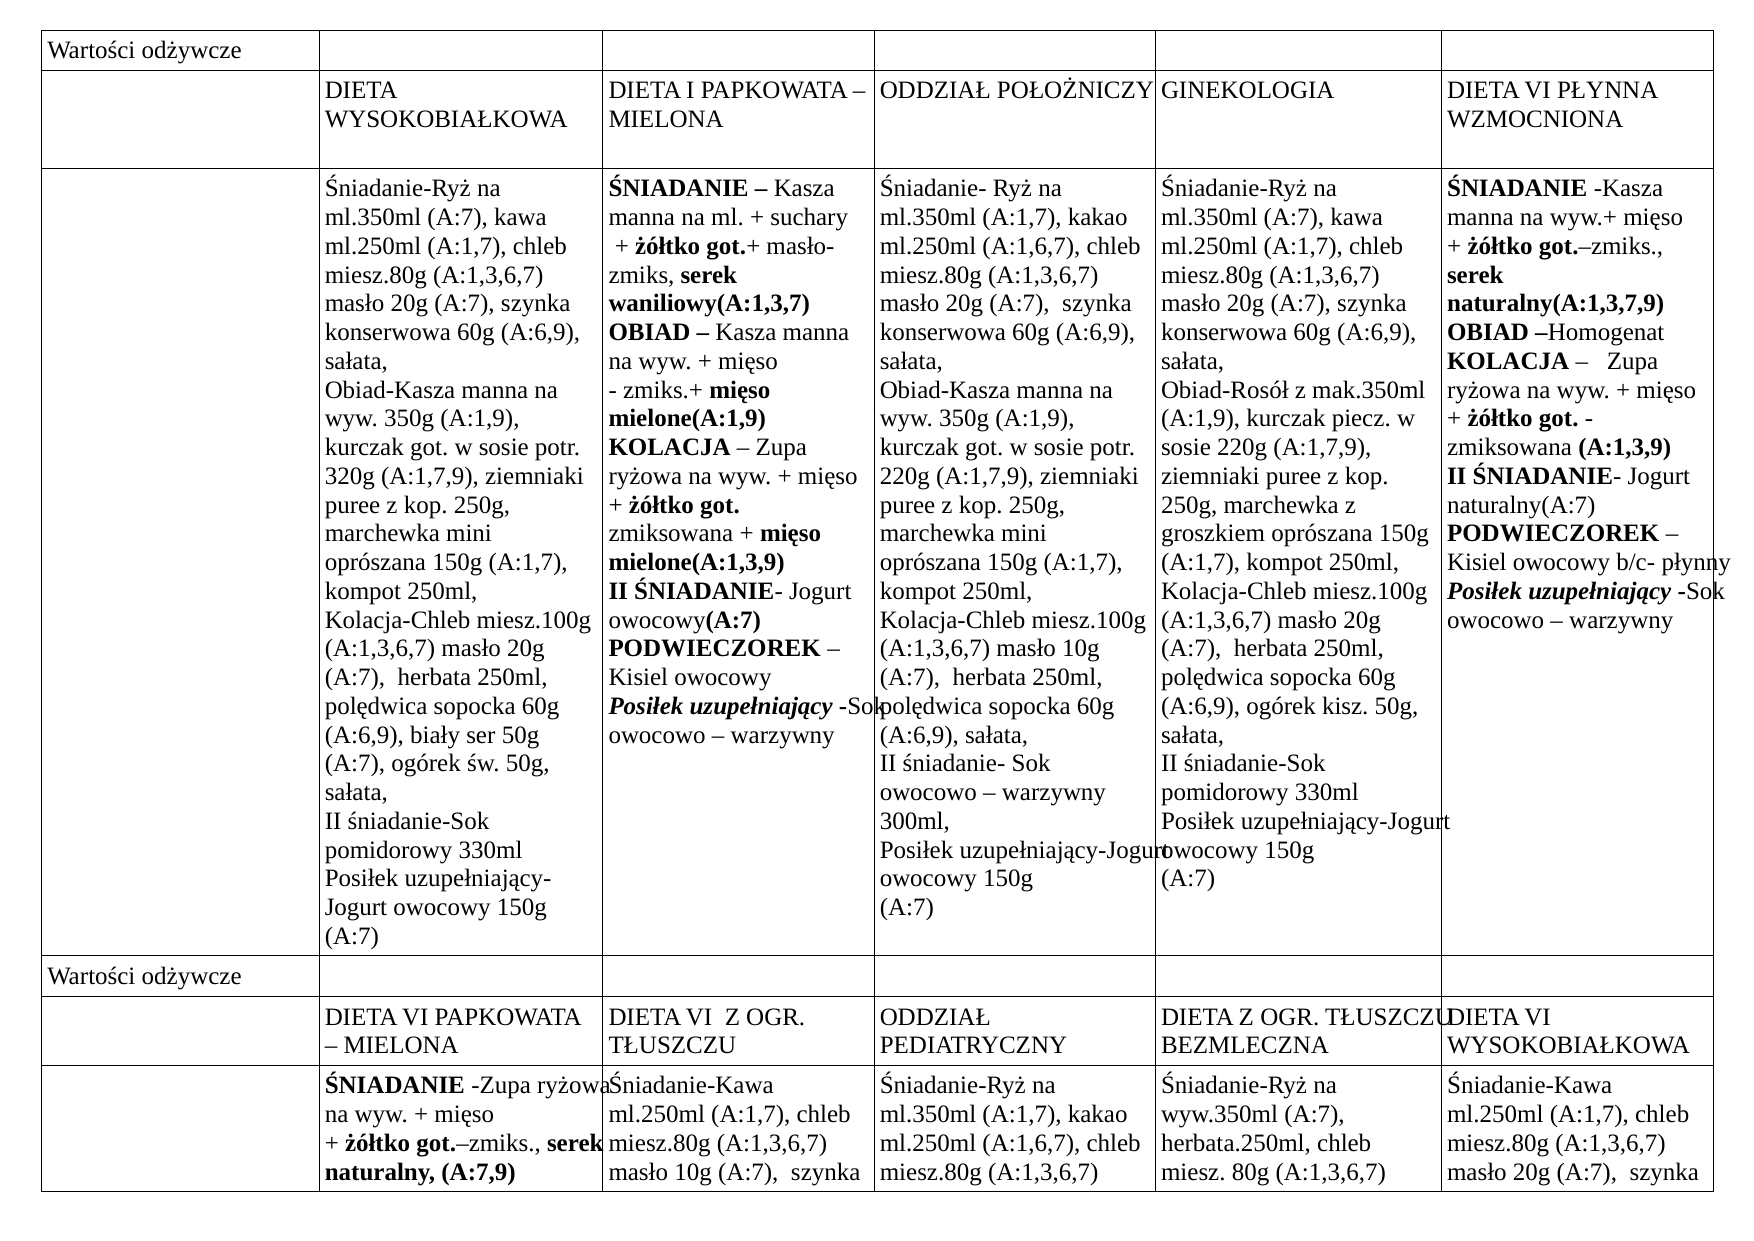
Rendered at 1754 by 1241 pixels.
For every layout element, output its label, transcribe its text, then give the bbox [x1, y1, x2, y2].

table_cell [875, 956, 1155, 996]
table_cell [603, 31, 874, 70]
table_cell [1156, 956, 1441, 996]
table_cell DIETA I PAPKOWATA – MIELONA [603, 71, 874, 168]
table_cell DIETA VI WYSOKOBIAŁKOWA [1442, 997, 1713, 1065]
table_cell Śniadanie-Ryż na wyw.350ml (A:7), herbata.250ml, chleb miesz. 80g (A:1,3,6,7) masło 10g (A:7), szynka konserwowa 60g (A:6,9), sałata, Obiad-Kasza manna na wyw. 350g (A:1,9), kurczak got. 150g (A:1,7,9), ziemniaki puree z kop. 250g, marchewka mini oprószana 150g (A:1,7), kompot 250ml, Kolacja-Chleb miesz.100g (A:1,3,6,7) masło 10g (A:7), herbata 250ml, polędwica sopocka 60g (A:6,9), sałata, II śniadanie-Sok owocowo – warzywny 300ml, Posiłek uzupełniający- Kisiel owocowy 200ml [1156, 1066, 1441, 1191]
table_cell Wartości odżywcze [42, 956, 319, 996]
table_cell [1442, 31, 1713, 70]
table_cell DIETA VI PAPKOWATA – MIELONA [320, 997, 602, 1065]
table_cell Śniadanie-Ryż na ml.350ml (A:7), kawa ml.250ml (A:1,7), chleb miesz.80g (A:1,3,6,7) masło 20g (A:7), szynka konserwowa 60g (A:6,9), sałata, Obiad-Kasza manna na wyw. 350g (A:1,9), kurczak got. w sosie potr. 320g (A:1,7,9), ziemniaki puree z kop. 250g, marchewka mini oprószana 150g (A:1,7), kompot 250ml, Kolacja-Chleb miesz.100g (A:1,3,6,7) masło 20g (A:7), herbata 250ml, polędwica sopocka 60g (A:6,9), biały ser 50g (A:7), ogórek św. 50g, sałata, II śniadanie-Sok pomidorowy 330ml Posiłek uzupełniający-Jogurt owocowy 150g (A:7) [320, 169, 602, 955]
table_cell ODDZIAŁ PEDIATRYCZNY [875, 997, 1155, 1065]
table_cell [320, 956, 602, 996]
table_cell GINEKOLOGIA [1156, 71, 1441, 168]
table_cell DIETA WYSOKOBIAŁKOWA [320, 71, 602, 168]
table_cell [320, 31, 602, 70]
table_cell [42, 169, 319, 955]
table_cell [603, 956, 874, 996]
table_cell ŚNIADANIE -Zupa ryżowa na wyw. + mięso + żółtko got.–zmiks., serek naturalny, (A:7,9) OBIAD – Kasza manna na wyw. + mięso - zmiks.+ mięso mielone(A:1,3,9) KOLACJA – Zupa ryżowa na wyw. + mięso + żółtko got. -zmiks. + mięso mielone(A:1,3,9) II ŚNIADANIE- Jogurt naturalny (A:7) PODWIECZOREK – Kisiel owocowy b/c Posiłek uzupełniający -Sok owocowo – warzywny [320, 1066, 602, 1191]
table_cell DIETA VI PŁYNNA WZMOCNIONA [1442, 71, 1713, 168]
table_cell [1156, 31, 1441, 70]
table_cell [42, 997, 319, 1065]
table_cell Śniadanie-Ryż na ml.350ml (A:1,7), kakao ml.250ml (A:1,6,7), chleb miesz.80g (A:1,3,6,7) masło 20g (A:7), szynka konserwowa 60g (A:6,9), sałata, Obiad-Kasza manna na wyw. 350g (A:1,9), kurczak got. w sosie potr. 220g (A:1,7,9), ziemniaki puree z kop. 250g, marchewka mini oprószana 150g (A:1,7), kompot 250ml, Kolacja-Chleb miesz.100g (A:1,3,6,7) masło 10g (A:7), herbata 250ml, polędwica sopocka 60g (A:6,9), sałata, ogórek św. 50g, II śniadanie-Sok owocowo – warzywny 300ml, Posiłek uzupełniający-Jogurt owocowy 150g (A:7) [875, 1066, 1155, 1191]
table_cell Śniadanie-Kawa ml.250ml (A:1,7), chleb miesz.80g (A:1,3,6,7) masło 10g (A:7), szynka konserwowa 60g (A:6,9), sałata, Obiad-Kasza manna na wyw. 350g (A:1,9), kurczak got. w sosie potr. 220g (A:1,7,9), ziemniaki puree z kop. 250g, marchewka mini oprószana 150g (A:1,7), kompot 250ml, Kolacja-Chleb miesz.100g (A:1,3,6,7) masło 10g (A:7), herbata 250ml, polędwica sopocka 60g (A:6,9), sałata, II śniadanie-Sok owocowo – warzywny 300ml, Podwieczorek-Jogurt naturalny 100g, Posiłek uzupełniający- Kisiel owocowy b/c 200ml [603, 1066, 874, 1191]
table_cell Śniadanie- Ryż na ml.350ml (A:1,7), kakao ml.250ml (A:1,6,7), chleb miesz.80g (A:1,3,6,7) masło 20g (A:7), szynka konserwowa 60g (A:6,9), sałata, Obiad-Kasza manna na wyw. 350g (A:1,9), kurczak got. w sosie potr. 220g (A:1,7,9), ziemniaki puree z kop. 250g, marchewka mini oprószana 150g (A:1,7), kompot 250ml, Kolacja-Chleb miesz.100g (A:1,3,6,7) masło 10g (A:7), herbata 250ml, polędwica sopocka 60g (A:6,9), sałata, II śniadanie- Sok owocowo – warzywny 300ml, Posiłek uzupełniający-Jogurt owocowy 150g (A:7) [875, 169, 1155, 955]
table_cell ŚNIADANIE – Kasza manna na ml. + suchary + żółtko got.+ masło-zmiks, serek waniliowy(A:1,3,7) OBIAD – Kasza manna na wyw. + mięso - zmiks.+ mięso mielone(A:1,9) KOLACJA – Zupa ryżowa na wyw. + mięso + żółtko got. zmiksowana + mięso mielone(A:1,3,9) II ŚNIADANIE- Jogurt owocowy(A:7) PODWIECZOREK – Kisiel owocowy Posiłek uzupełniający -Sok owocowo – warzywny [603, 169, 874, 955]
table_cell [42, 71, 319, 168]
table_cell DIETA VI Z OGR. TŁUSZCZU [603, 997, 874, 1065]
table_cell DIETA Z OGR. TŁUSZCZU BEZMLECZNA [1156, 997, 1441, 1065]
table_cell [1442, 956, 1713, 996]
table_cell Wartości odżywcze [42, 31, 319, 70]
table_cell ODDZIAŁ POŁOŻNICZY [875, 71, 1155, 168]
table_cell Śniadanie-Kawa ml.250ml (A:1,7), chleb miesz.80g (A:1,3,6,7) masło 20g (A:7), szynka konserwowa 60g (A:6,9), sałata, Obiad-Kasza manna na wyw. 350g (A:1,9), kurczak got. w sosie potr. 320g (A:1,7,9), ziemniaki puree z kop. 250g, marchewka mini oprószana 150g (A:1,7), kompot 250ml, Kolacja-Chleb miesz.100g (A:1,3,6,7) masło 20g (A:7), herbata 250ml, polędwica sopocka 60g (A:6,9), biały ser 50g (A:7), ogórek św. 50g, sałata, II śniadanie-Sok pomidorowy 330ml Podwieczorek - Kanapka z masłem, sałatą, jajkiem i szczypiorem (A:1,3,6,7) Posiłek uzupełniający- [1442, 1066, 1713, 1191]
table_cell [42, 1066, 319, 1191]
table_cell ŚNIADANIE -Kasza manna na wyw.+ mięso + żółtko got.–zmiks., serek naturalny(A:1,3,7,9) OBIAD –Homogenat KOLACJA – Zupa ryżowa na wyw. + mięso + żółtko got. - zmiksowana (A:1,3,9) II ŚNIADANIE- Jogurt naturalny(A:7) PODWIECZOREK – Kisiel owocowy b/c- płynny Posiłek uzupełniający -Sok owocowo – warzywny [1442, 169, 1713, 955]
table_cell [875, 31, 1155, 70]
table_cell Śniadanie-Ryż na ml.350ml (A:7), kawa ml.250ml (A:1,7), chleb miesz.80g (A:1,3,6,7) masło 20g (A:7), szynka konserwowa 60g (A:6,9), sałata, Obiad-Rosół z mak.350ml (A:1,9), kurczak piecz. w sosie 220g (A:1,7,9), ziemniaki puree z kop. 250g, marchewka z groszkiem oprószana 150g (A:1,7), kompot 250ml, Kolacja-Chleb miesz.100g (A:1,3,6,7) masło 20g (A:7), herbata 250ml, polędwica sopocka 60g (A:6,9), ogórek kisz. 50g, sałata, II śniadanie-Sok pomidorowy 330ml Posiłek uzupełniający-Jogurt owocowy 150g (A:7) [1156, 169, 1441, 955]
